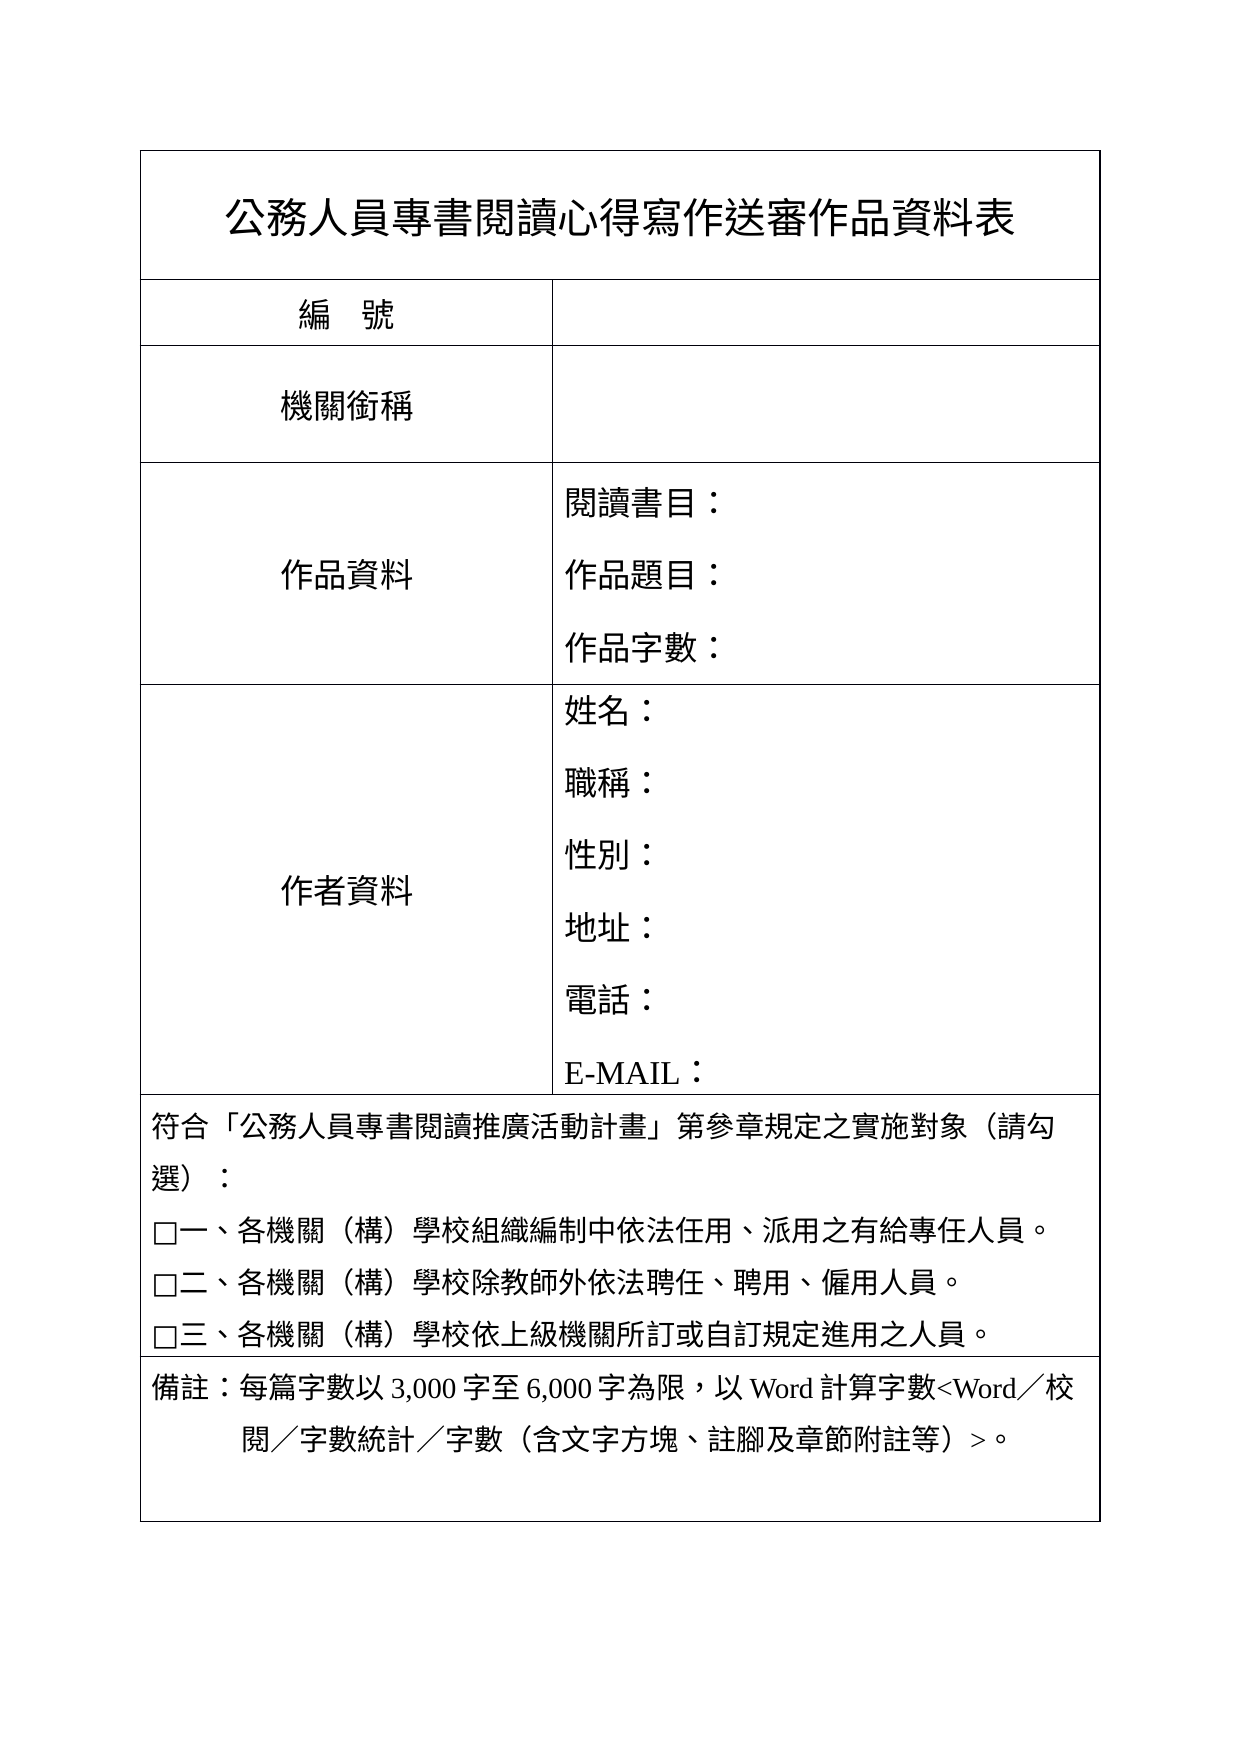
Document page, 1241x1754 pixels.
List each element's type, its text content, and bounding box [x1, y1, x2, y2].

table_cell [553, 346, 1099, 462]
table_cell [553, 280, 1099, 345]
table_cell 閱讀書目： 作品題目： 作品字數： [553, 463, 1099, 683]
table_cell 符合「公務人員專書閱讀推廣活動計畫」第參章規定之實施對象（請勾選）： □一、各機關（構）學校組織編制中依法任用、派用之有給專任人員。 □二、各機關（構）學校除教師外依法聘任、聘用、僱用人員。 □三、各機關（構）學校依上級機關所訂或自訂規定進用之人員。 [141, 1095, 1099, 1356]
table_cell 編 號 [141, 280, 552, 345]
table_cell 備註：每篇字數以3,000字至6,000字為限，以Word計算字數<Word／校閱／字數統計／字數（含文字方塊、註腳及章節附註等）>。 [141, 1357, 1099, 1521]
table_header 公務人員專書閱讀心得寫作送審作品資料表 [141, 151, 1099, 279]
table_cell 作品資料 [141, 463, 552, 683]
table_cell 姓名： 職稱： 性別： 地址： 電話： E-MAIL： [553, 685, 1099, 1094]
table_cell 機關銜稱 [141, 346, 552, 462]
table_cell 作者資料 [141, 685, 552, 1094]
